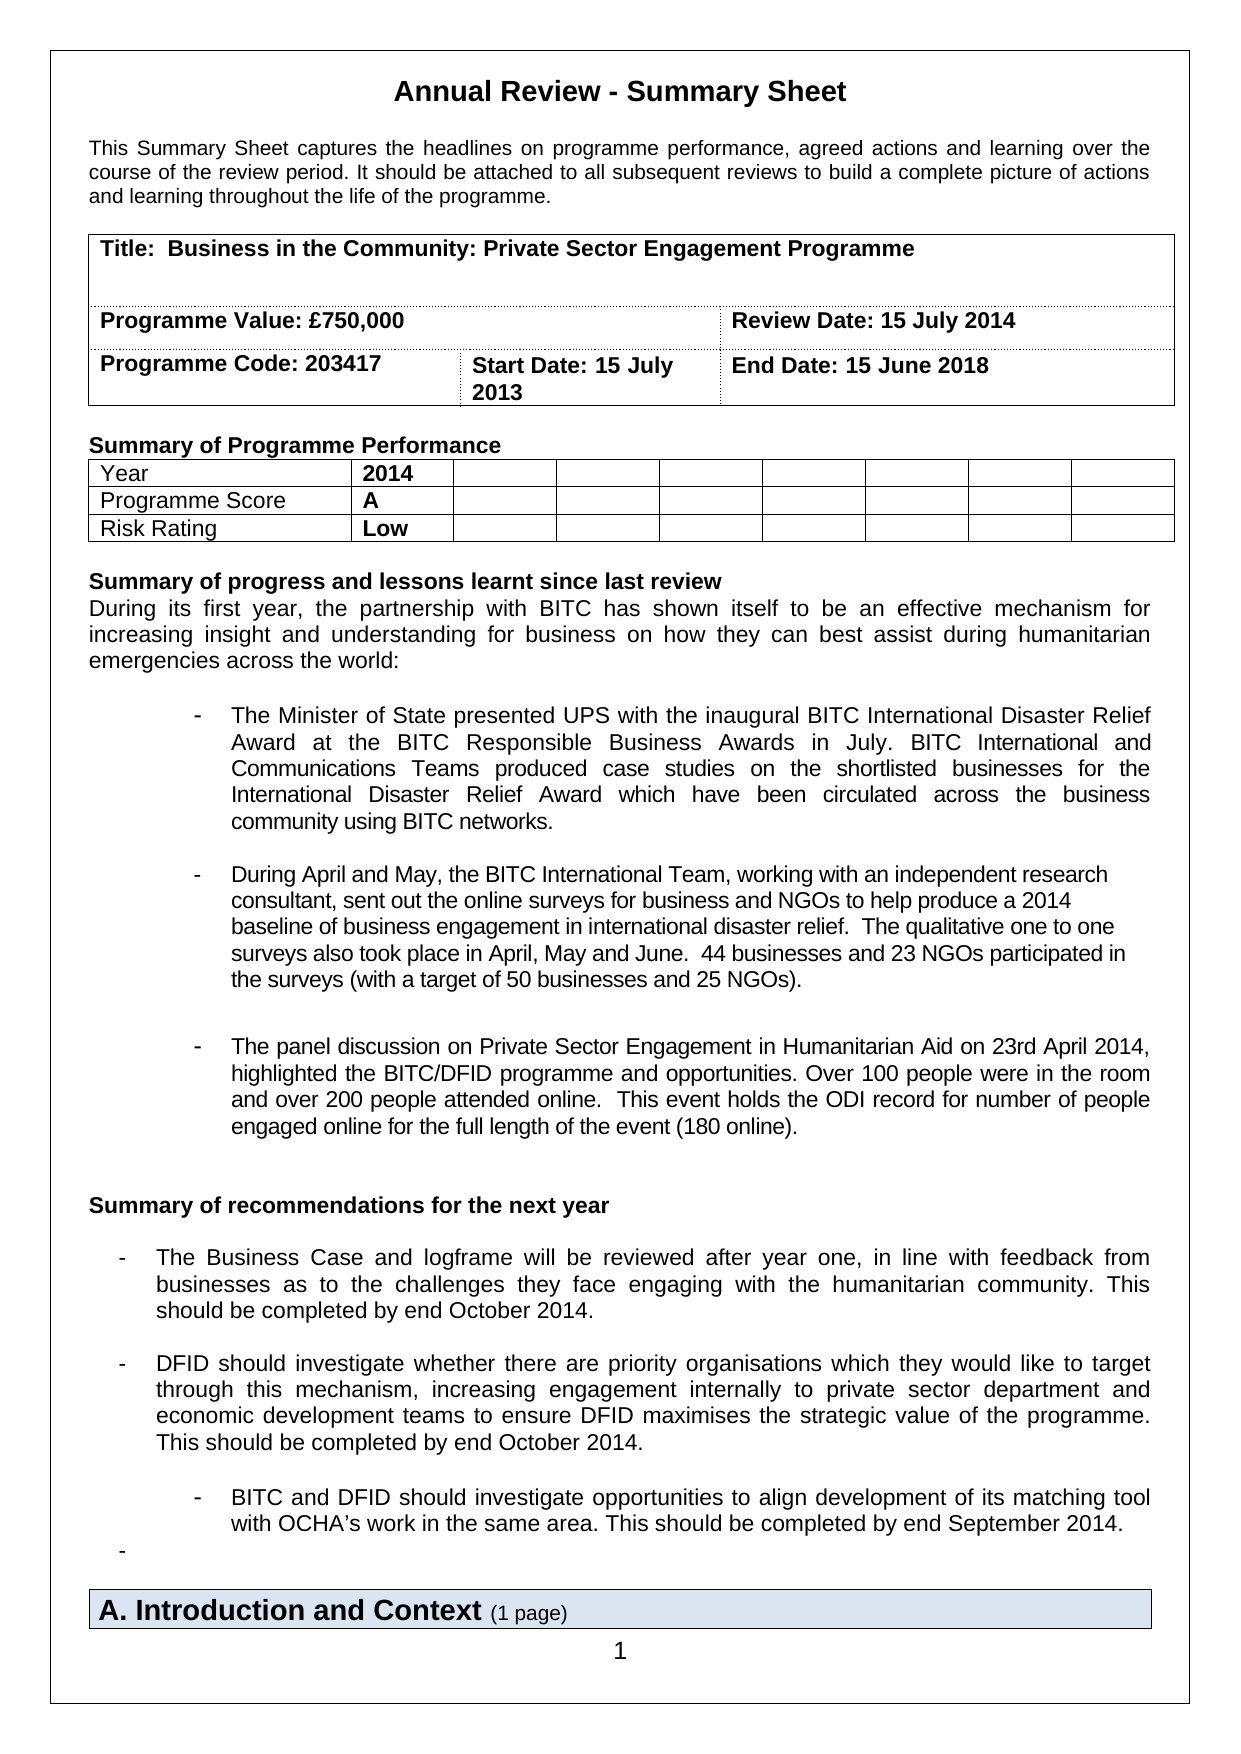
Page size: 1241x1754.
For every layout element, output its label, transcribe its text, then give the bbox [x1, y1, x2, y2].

table_cell A [352, 487, 453, 513]
table_header [660, 460, 762, 486]
table_header Title: Business in the Community: Private Sector Engagement Programme [89, 235, 1174, 306]
list BITC and DFID should investigate opportunities to align development of its matching tool with OCHA’s work in the same area. This should be completed by end September 2014. [193, 1482, 1152, 1537]
text This Summary Sheet captures the headlines on programme performance, agreed actions and learning over the course of the review period. It should be attached to all subsequent reviews to build a complete picture of actions and learning throughout the life of the programme. [89, 136, 1152, 208]
list The Business Case and logframe will be reviewed after year one, in line with feedback from businesses as to the challenges they face engaging with the humanitarian community. This should be completed by end October 2014. [118, 1244, 1152, 1323]
table_cell [557, 487, 659, 513]
table_cell [866, 487, 968, 513]
list During April and May, the BITC International Team, working with an independent research consultant, sent out the online surveys for business and NGOs to help produce a 2014 baseline of business engagement in international disaster relief. The qualitative one to one surveys also took place in April, May and June. 44 businesses and 23 NGOs participated in the surveys (with a target of 50 businesses and 25 NGOs). [193, 861, 1152, 992]
table_cell [1072, 515, 1174, 541]
table_header [1072, 460, 1174, 486]
table_cell [763, 487, 865, 513]
table_header [557, 460, 659, 486]
table_cell [454, 515, 556, 541]
table_cell [866, 515, 968, 541]
text Annual Review - Summary Sheet [89, 74, 1152, 107]
table_cell End Date: 15 June 2018 [720, 349, 1174, 405]
table_cell [969, 487, 1071, 513]
table_cell Review Date: 15 July 2014 [720, 306, 1174, 349]
table_cell [1072, 487, 1174, 513]
text Summary of recommendations for the next year [89, 1192, 1152, 1218]
table_cell Programme Code: 203417 [89, 349, 461, 405]
text Summary of progress and lessons learnt since last review [89, 568, 1152, 594]
table_header [969, 460, 1071, 486]
table_header [454, 460, 556, 486]
table_cell Low [352, 515, 453, 541]
table_cell [660, 515, 762, 541]
table_header Year [89, 460, 351, 486]
list DFID should investigate whether there are priority organisations which they would like to target through this mechanism, increasing engagement internally to private sector department and economic development teams to ensure DFID maximises the strategic value of the programme. This should be completed by end October 2014. [118, 1350, 1152, 1455]
table_cell Programme Value: £750,000 [89, 306, 720, 349]
table_header 2014 [352, 460, 453, 486]
text During its first year, the partnership with BITC has shown itself to be an effective mechanism for increasing insight and understanding for business on how they can best assist during humanitarian emergencies across the world: [89, 594, 1152, 674]
list The Minister of State presented UPS with the inaugural BITC International Disaster Relief Award at the BITC Responsible Business Awards in July. BITC International and Communications Teams produced case studies on the shortlisted businesses for the International Disaster Relief Award which have been circulated across the business community using BITC networks. [193, 700, 1152, 834]
list The panel discussion on Private Sector Engagement in Humanitarian Aid on 23rd April 2014, highlighted the BITC/DFID programme and opportunities. Over 100 people were in the room and over 200 people attended online. This event holds the ODI record for number of people engaged online for the full length of the event (180 online). [193, 1031, 1152, 1139]
table_header [763, 460, 865, 486]
table_cell [660, 487, 762, 513]
table_cell [557, 515, 659, 541]
table_cell Risk Rating [89, 515, 351, 541]
table_cell Start Date: 15 July 2013 [461, 349, 720, 405]
text A. Introduction and Context (1 page) [90, 1590, 1151, 1628]
table_cell [969, 515, 1071, 541]
table_cell [763, 515, 865, 541]
table_header [866, 460, 968, 486]
table_cell Programme Score [89, 487, 351, 513]
text Summary of Programme Performance [89, 432, 1152, 459]
table_cell [454, 487, 556, 513]
